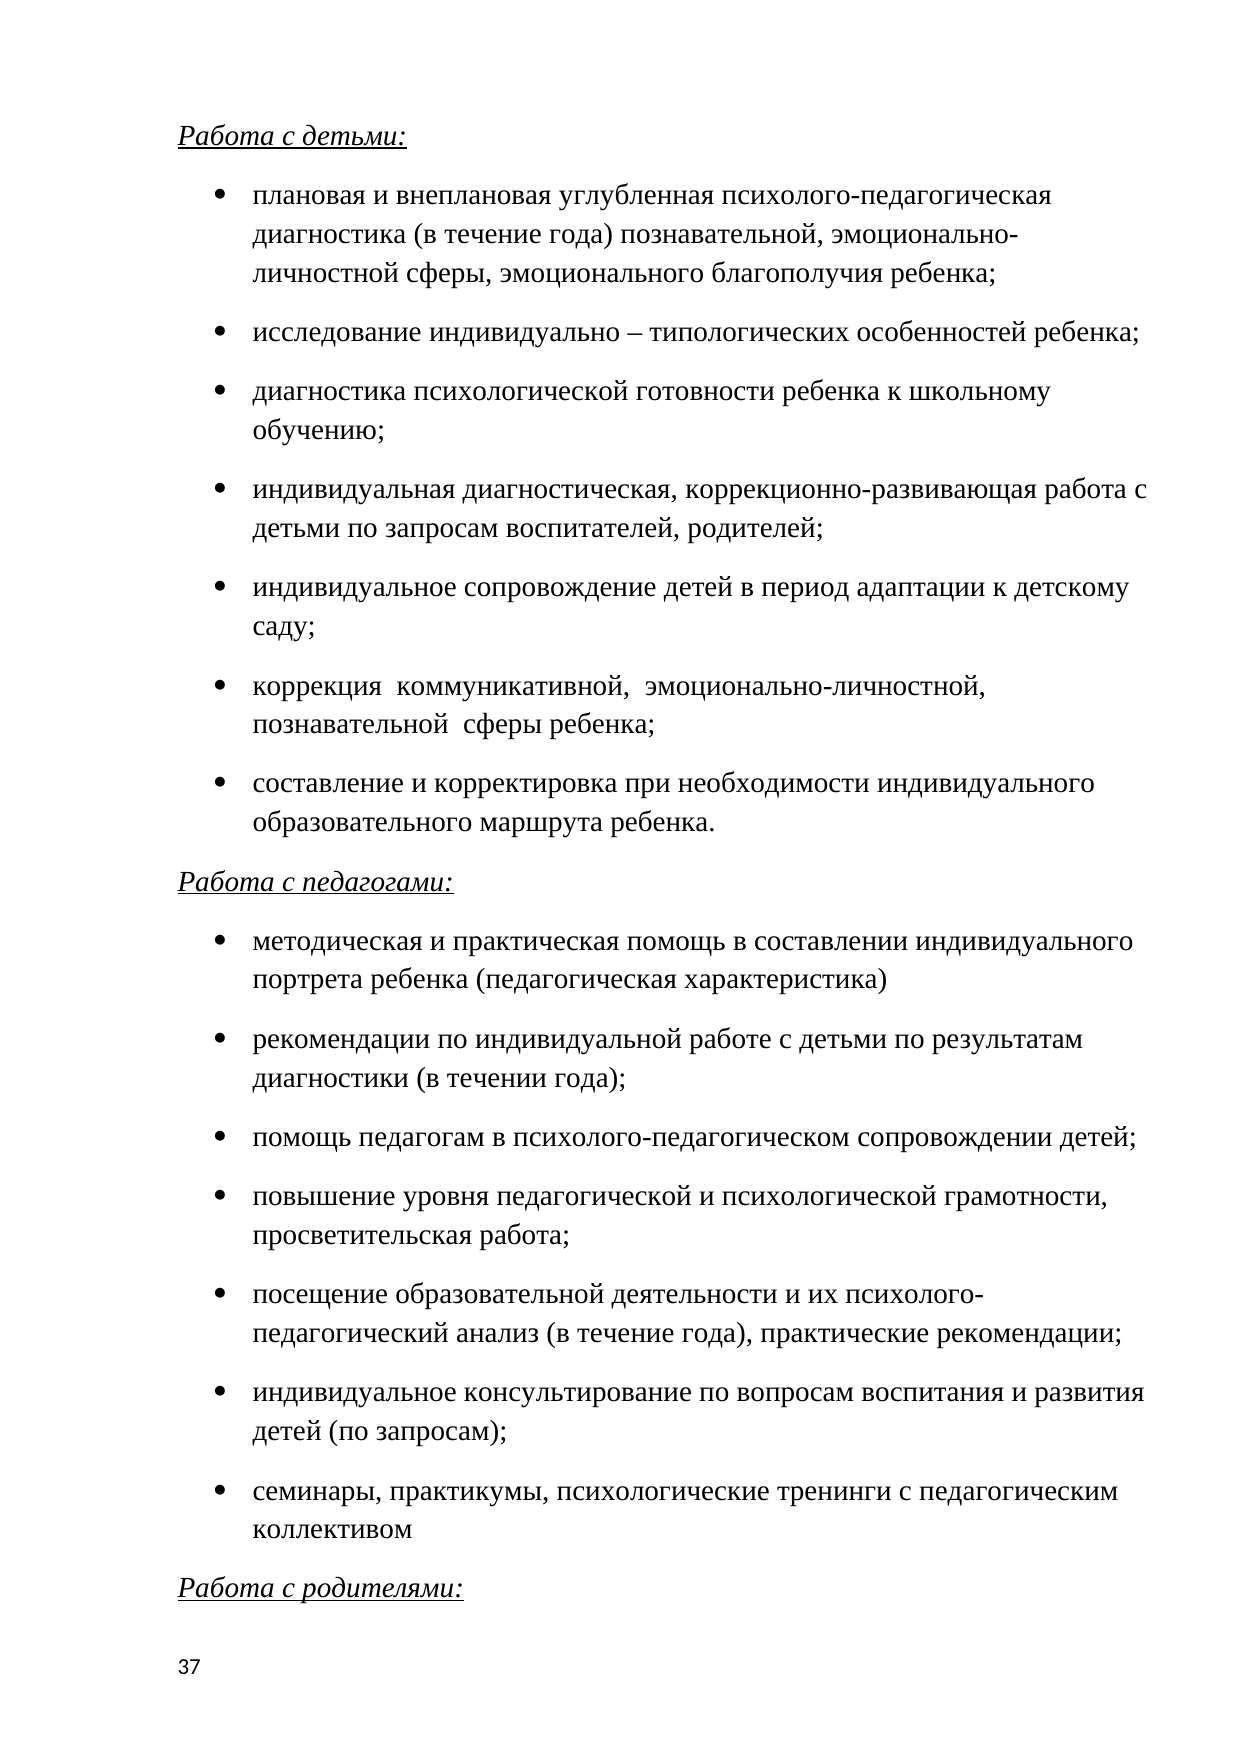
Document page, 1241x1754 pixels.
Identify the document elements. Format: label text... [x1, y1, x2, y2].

list индивидуальное консультирование по вопросам воспитания и развития детей (по запросам); [215, 1374, 1152, 1447]
text Работа с педагогами: [177, 864, 1152, 897]
list диагностика психологической готовности ребенка к школьному обучению; [215, 373, 1152, 446]
list индивидуальное сопровождение детей в период адаптации к детскому саду; [215, 569, 1152, 642]
list семинары, практикумы, психологические тренинги с педагогическим коллективом [215, 1473, 1152, 1545]
list повышение уровня педагогической и психологической грамотности, просветительская работа; [215, 1178, 1152, 1251]
list индивидуальная диагностическая, коррекционно-развивающая работа с детьми по запросам воспитателей, родителей; [215, 472, 1152, 544]
list составление и корректировка при необходимости индивидуального образовательного маршрута ребенка. [215, 766, 1152, 838]
list коррекция коммуникативной, эмоционально-личностной, познавательной сферы ребенка; [215, 668, 1152, 740]
list посещение образовательной деятельности и их психолого-педагогический анализ (в течение года), практические рекомендации; [215, 1277, 1152, 1349]
list исследование индивидуально – типологических особенностей ребенка; [215, 314, 1152, 348]
text Работа с родителями: [177, 1571, 1152, 1604]
list помощь педагогам в психолого-педагогическом сопровождении детей; [215, 1119, 1152, 1153]
list рекомендации по индивидуальной работе с детьми по результатам диагностики (в течении года); [215, 1021, 1152, 1093]
list методическая и практическая помощь в составлении индивидуального портрета ребенка (педагогическая характеристика) [215, 923, 1152, 995]
text Работа с детьми: [177, 118, 1152, 152]
list плановая и внеплановая углубленная психолого-педагогическая диагностика (в течение года) познавательной, эмоционально-личностной сферы, эмоционального благополучия ребенка; [215, 177, 1152, 288]
